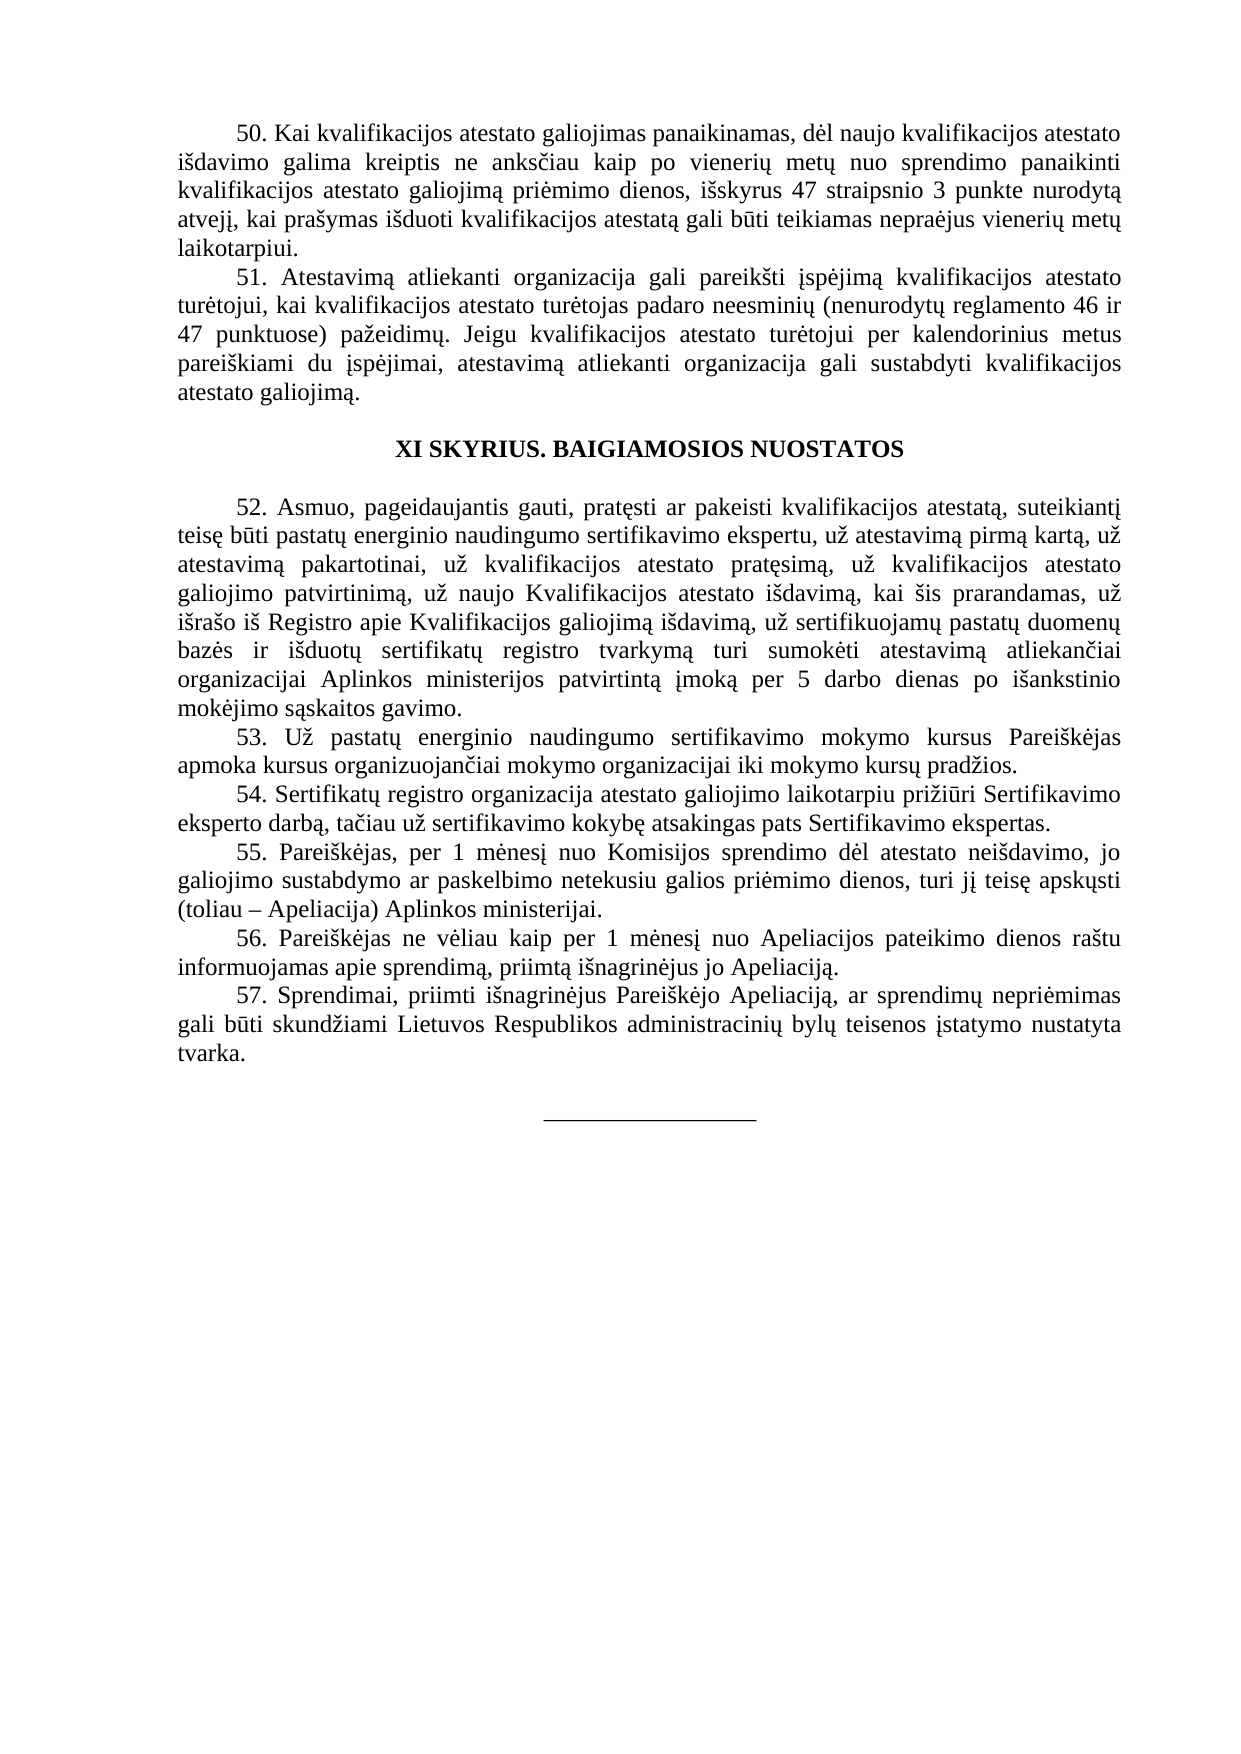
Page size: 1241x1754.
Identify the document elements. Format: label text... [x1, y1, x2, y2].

text 51. Atestavimą atliekanti organizacija gali pareikšti įspėjimą kvalifikacijos atestato turėtojui, kai kvalifikacijos atestato turėtojas padaro neesminių (nenurodytų reglamento 46 ir 47 punktuose) pažeidimų. Jeigu kvalifikacijos atestato turėtojui per kalendorinius metus pareiškiami du įspėjimai, atestavimą atliekanti organizacija gali sustabdyti kvalifikacijos atestato galiojimą. [177, 262, 1122, 406]
text 54. Sertifikatų registro organizacija atestato galiojimo laikotarpiu prižiūri Sertifikavimo eksperto darbą, tačiau už sertifikavimo kokybę atsakingas pats Sertifikavimo ekspertas. [177, 779, 1122, 837]
text 55. Pareiškėjas, per 1 mėnesį nuo Komisijos sprendimo dėl atestato neišdavimo, jo galiojimo sustabdymo ar paskelbimo netekusiu galios priėmimo dienos, turi jį teisę apskųsti (toliau – Apeliacija) Aplinkos ministerijai. [177, 837, 1122, 923]
text 52. Asmuo, pageidaujantis gauti, pratęsti ar pakeisti kvalifikacijos atestatą, suteikiantį teisę būti pastatų energinio naudingumo sertifikavimo ekspertu, už atestavimą pirmą kartą, už atestavimą pakartotinai, už kvalifikacijos atestato pratęsimą, už kvalifikacijos atestato galiojimo patvirtinimą, už naujo Kvalifikacijos atestato išdavimą, kai šis prarandamas, už išrašo iš Registro apie Kvalifikacijos galiojimą išdavimą, už sertifikuojamų pastatų duomenų bazės ir išduotų sertifikatų registro tvarkymą turi sumokėti atestavimą atliekančiai organizacijai Aplinkos ministerijos patvirtintą įmoką per 5 darbo dienas po išankstinio mokėjimo sąskaitos gavimo. [177, 492, 1122, 722]
text 56. Pareiškėjas ne vėliau kaip per 1 mėnesį nuo Apeliacijos pateikimo dienos raštu informuojamas apie sprendimą, priimtą išnagrinėjus jo Apeliaciją. [177, 923, 1122, 981]
text 53. Už pastatų energinio naudingumo sertifikavimo mokymo kursus Pareiškėjas apmoka kursus organizuojančiai mokymo organizacijai iki mokymo kursų pradžios. [177, 722, 1122, 779]
text XI SKYRIUS. BAIGIAMOSIOS NUOSTATOS [177, 434, 1122, 463]
text 57. Sprendimai, priimti išnagrinėjus Pareiškėjo Apeliaciją, ar sprendimų nepriėmimas gali būti skundžiami Lietuvos Respublikos administracinių bylų teisenos įstatymo nustatyta tvarka. [177, 981, 1122, 1067]
text 50. Kai kvalifikacijos atestato galiojimas panaikinamas, dėl naujo kvalifikacijos atestato išdavimo galima kreiptis ne anksčiau kaip po vienerių metų nuo sprendimo panaikinti kvalifikacijos atestato galiojimą priėmimo dienos, išskyrus 47 straipsnio 3 punkte nurodytą atvejį, kai prašymas išduoti kvalifikacijos atestatą gali būti teikiamas nepraėjus vienerių metų laikotarpiui. [177, 118, 1122, 262]
text _________________ [177, 1096, 1122, 1124]
